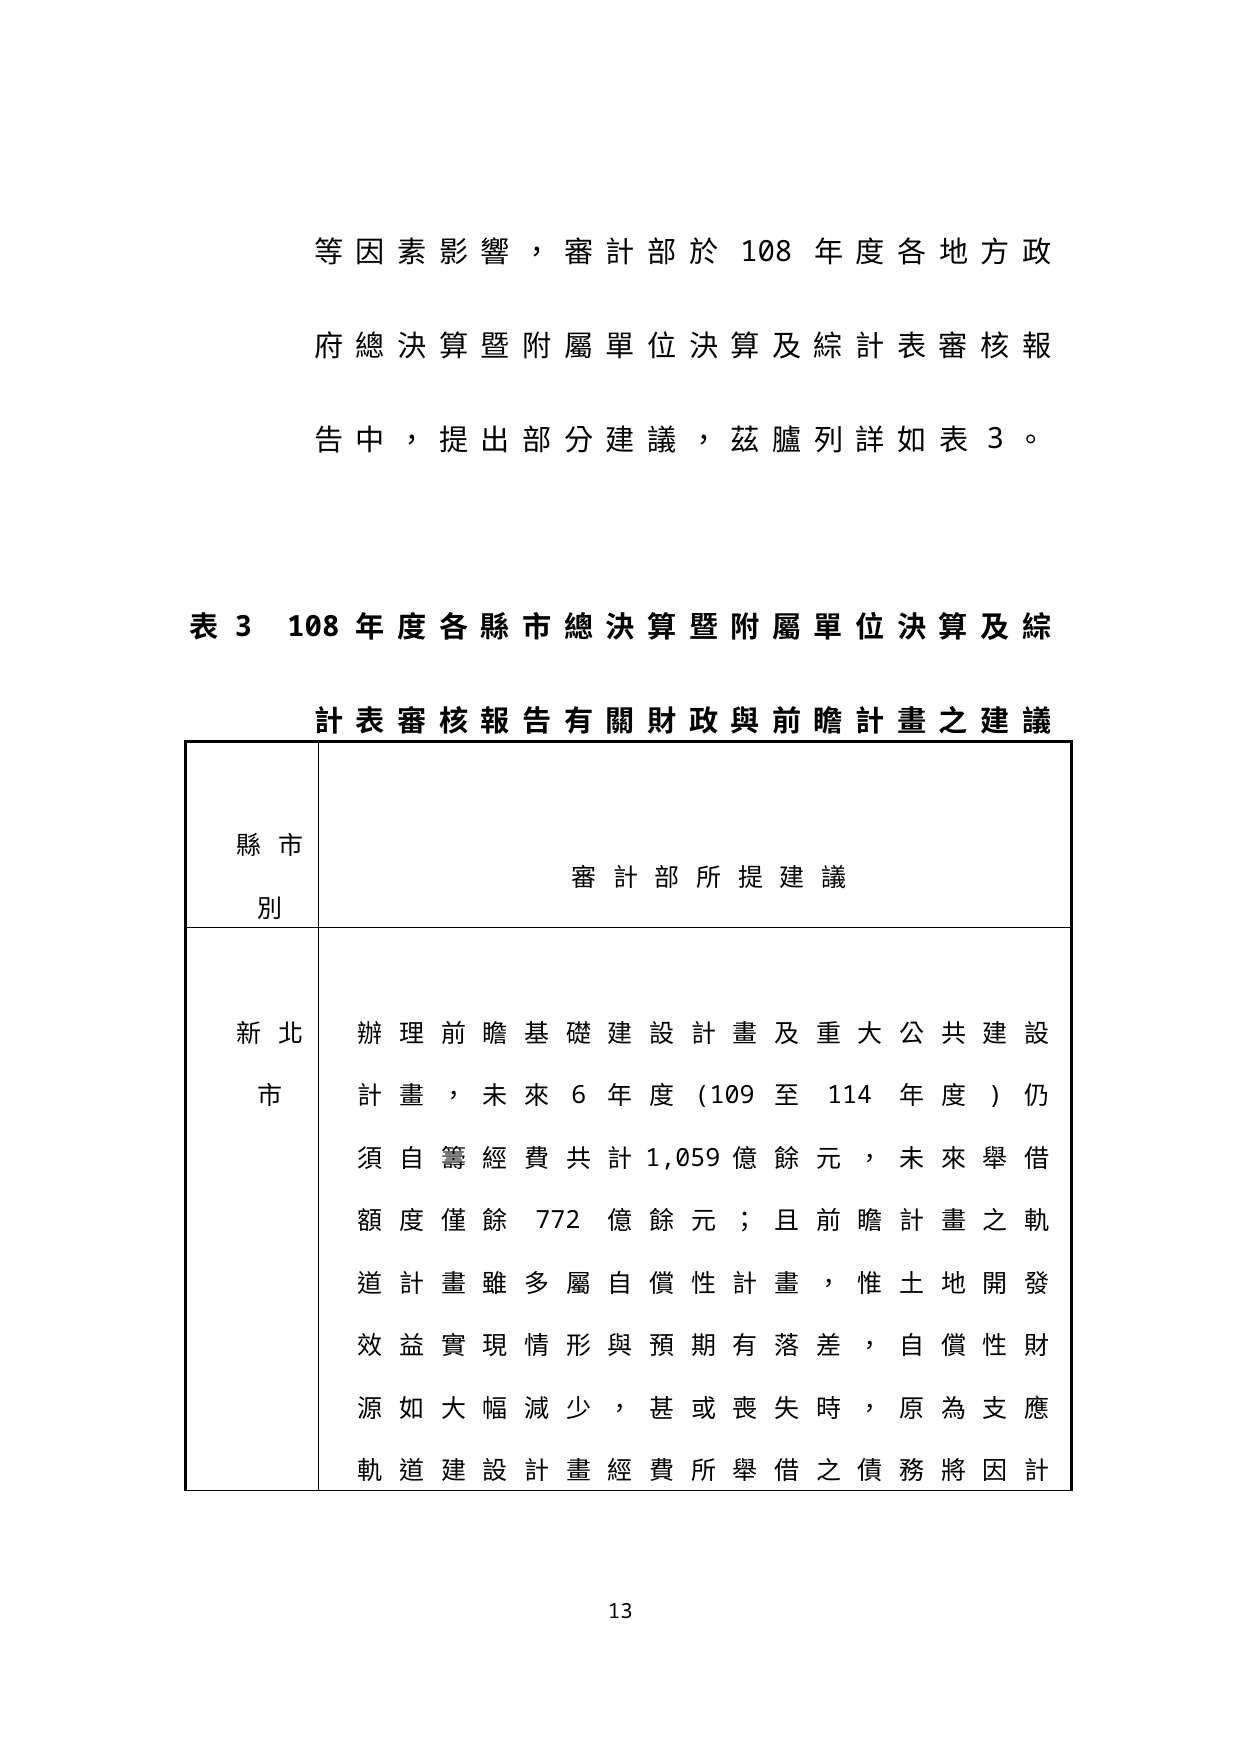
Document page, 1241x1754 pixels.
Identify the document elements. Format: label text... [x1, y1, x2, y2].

table_cell 新北市 [187, 928, 318, 1490]
table_header 審計部所提建議 [319, 743, 1070, 927]
table_cell 辦理前瞻基礎建設計畫及重大公共建設計畫，未來6年度(109至114年度)仍須自籌經費共計1,059億餘元，未來舉借額度僅餘772億餘元；且前瞻計畫之軌道計畫雖多屬自償性計畫，惟土地開發效益實現情形與預期有落差，自償性財源如大幅減少，甚或喪失時，原為支應軌道建設計畫經費所舉借之債務將因計 [319, 928, 1070, 1490]
table_header 縣市別 [187, 743, 318, 927]
text 表3 108年度各縣市總決算暨附屬單位決算及綜計表審核報告有關財政與前瞻計畫之建議 [178, 552, 1058, 740]
text 等因素影響，審計部於108年度各地方政府總決算暨附屬單位決算及綜計表審核報告中，提出部分建議，茲臚列詳如表3。 [271, 177, 1058, 490]
